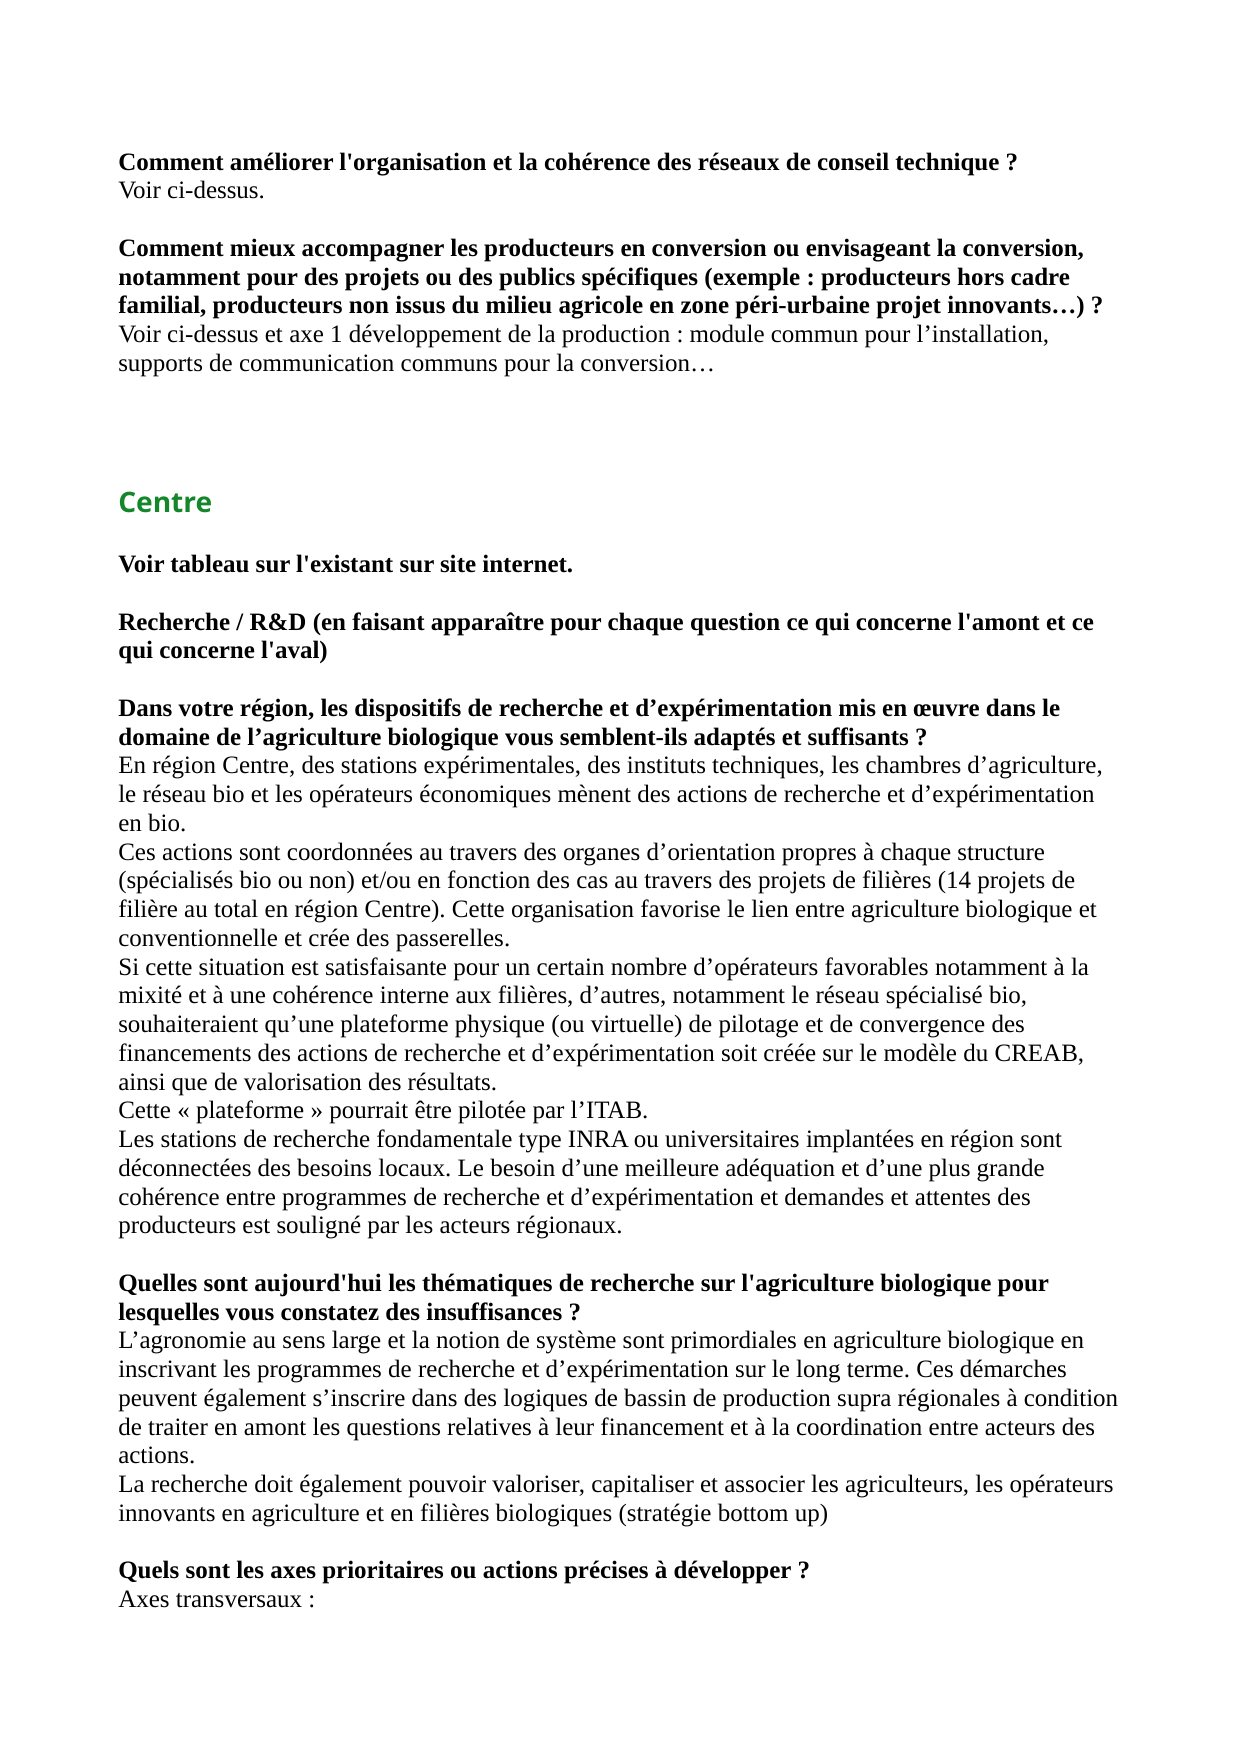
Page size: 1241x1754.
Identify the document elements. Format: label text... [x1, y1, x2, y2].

text Axes transversaux : [118, 1584, 1122, 1613]
text Dans votre région, les dispositifs de recherche et d’expérimentation mis en œuvre dans le domaine de l’agriculture biologique vous semblent-ils adaptés et suffisants ? [118, 693, 1122, 751]
text Comment améliorer l'organisation et la cohérence des réseaux de conseil technique ? [118, 147, 1122, 176]
text L’agronomie au sens large et la notion de système sont primordiales en agriculture biologique en inscrivant les programmes de recherche et d’expérimentation sur le long terme. Ces démarches peuvent également s’inscrire dans des logiques de bassin de production supra régionales à condition de traiter en amont les questions relatives à leur financement et à la coordination entre acteurs des actions. [118, 1326, 1122, 1469]
text notamment pour des projets ou des publics spécifiques (exemple : producteurs hors cadre familial, producteurs non issus du milieu agricole en zone péri-urbaine projet innovants…) ? [118, 262, 1122, 319]
text Voir ci-dessus et axe 1 développement de la production : module commun pour l’installation, supports de communication communs pour la conversion… [118, 319, 1122, 377]
text Si cette situation est satisfaisante pour un certain nombre d’opérateurs favorables notamment à la mixité et à une cohérence interne aux filières, d’autres, notamment le réseau spécialisé bio, souhaiteraient qu’une plateforme physique (ou virtuelle) de pilotage et de convergence des financements des actions de recherche et d’expérimentation soit créée sur le modèle du CREAB, ainsi que de valorisation des résultats. [118, 952, 1122, 1096]
text Voir tableau sur l'existant sur site internet. [118, 521, 1122, 578]
text qui concerne l'aval) [118, 636, 1122, 664]
text En région Centre, des stations expérimentales, des instituts techniques, les chambres d’agriculture, le réseau bio et les opérateurs économiques mènent des actions de recherche et d’expérimentation en bio. [118, 751, 1122, 837]
text Cette « plateforme » pourrait être pilotée par l’ITAB. [118, 1096, 1122, 1124]
text innovants en agriculture et en filières biologiques (stratégie bottom up) [118, 1498, 1122, 1527]
text Comment mieux accompagner les producteurs en conversion ou envisageant la conversion, [118, 233, 1122, 262]
text La recherche doit également pouvoir valoriser, capitaliser et associer les agriculteurs, les opérateurs [118, 1469, 1122, 1498]
text Quelles sont aujourd'hui les thématiques de recherche sur l'agriculture biologique pour lesquelles vous constatez des insuffisances ? [118, 1268, 1122, 1326]
text Voir ci-dessus. [118, 176, 1122, 204]
text Centre [118, 482, 1122, 521]
text Quels sont les axes prioritaires ou actions précises à développer ? [118, 1556, 1122, 1584]
text déconnectées des besoins locaux. Le besoin d’une meilleure adéquation et d’une plus grande cohérence entre programmes de recherche et d’expérimentation et demandes et attentes des producteurs est souligné par les acteurs régionaux. [118, 1153, 1122, 1239]
text Les stations de recherche fondamentale type INRA ou universitaires implantées en région sont [118, 1124, 1122, 1153]
text Recherche / R&D (en faisant apparaître pour chaque question ce qui concerne l'amont et ce [118, 607, 1122, 636]
text Ces actions sont coordonnées au travers des organes d’orientation propres à chaque structure (spécialisés bio ou non) et/ou en fonction des cas au travers des projets de filières (14 projets de filière au total en région Centre). Cette organisation favorise le lien entre agriculture biologique et conventionnelle et crée des passerelles. [118, 837, 1122, 952]
